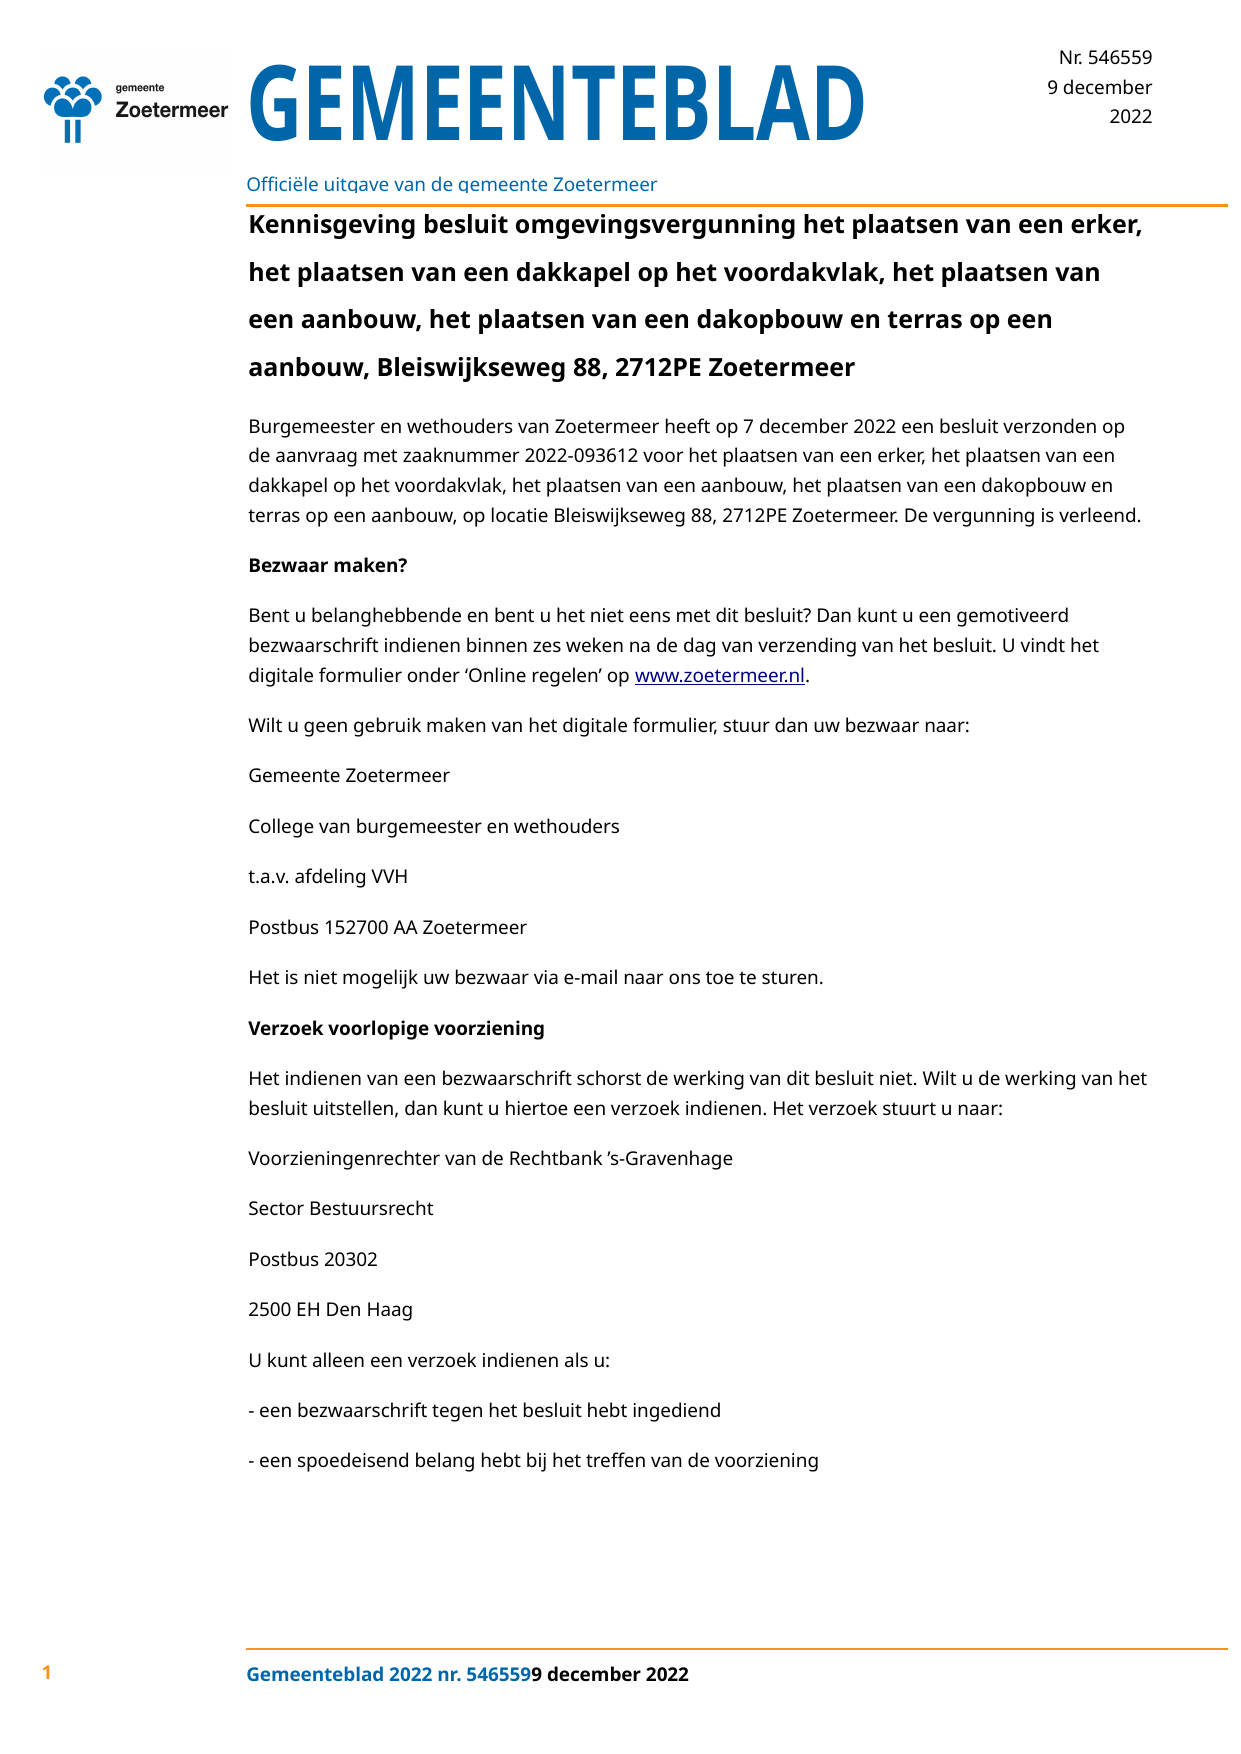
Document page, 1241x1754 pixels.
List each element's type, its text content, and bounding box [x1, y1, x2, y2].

text Het is niet mogelijk uw bezwaar via e-mail naar ons toe te sturen. [248, 964, 1152, 990]
text Sector Bestuursrecht [248, 1196, 1152, 1221]
text Bezwaar maken? [248, 552, 1152, 578]
text Burgemeester en wethouders van Zoetermeer heeft op 7 december 2022 een besluit verzonden op de aanvraag met zaaknummer 2022-093612 voor het plaatsen van een erker, het plaatsen van een dakkapel op het voordakvlak, het plaatsen van een aanbouw, het plaatsen van een dakopbouw en terras op een aanbouw, op locatie Bleiswijkseweg 88, 2712PE Zoetermeer. De vergunning is verleend. [248, 413, 1152, 528]
text 2500 EH Den Haag [248, 1296, 1152, 1322]
text College van burgemeester en wethouders [248, 813, 1152, 839]
text U kunt alleen een verzoek indienen als u: [248, 1347, 1152, 1373]
text Postbus 20302 [248, 1246, 1152, 1272]
text Voorzieningenrechter van de Rechtbank ’s-Gravenhage [248, 1145, 1152, 1171]
text Wilt u geen gebruik maken van het digitale formulier, stuur dan uw bezwaar naar: [248, 712, 1152, 738]
text t.a.v. afdeling VVH [248, 863, 1152, 889]
text - een spoedeisend belang hebt bij het treffen van de voorziening [248, 1448, 1152, 1473]
text Het indienen van een bezwaarschrift schorst de werking van dit besluit niet. Wilt u de werking van het besluit uitstellen, dan kunt u hiertoe een verzoek indienen. Het verzoek stuurt u naar: [248, 1065, 1152, 1121]
picture [41, 47, 231, 172]
text Verzoek voorlopige voorziening [248, 1015, 1152, 1041]
text Kennisgeving besluit omgevingsvergunning het plaatsen van een erker, het plaatsen van een dakkapel op het voordakvlak, het plaatsen van een aanbouw, het plaatsen van een dakopbouw en terras op een aanbouw, Bleiswijkseweg 88, 2712PE Zoetermeer [248, 207, 1152, 384]
text Gemeente Zoetermeer [248, 763, 1152, 788]
text Postbus 152700 AA Zoetermeer [248, 914, 1152, 940]
text Bent u belanghebbende en bent u het niet eens met dit besluit? Dan kunt u een gemotiveerd bezwaarschrift indienen binnen zes weken na de dag van verzending van het besluit. U vindt het digitale formulier onder ‘Online regelen’ op www.zoetermeer.nl. [248, 603, 1152, 688]
text - een bezwaarschrift tegen het besluit hebt ingediend [248, 1397, 1152, 1423]
